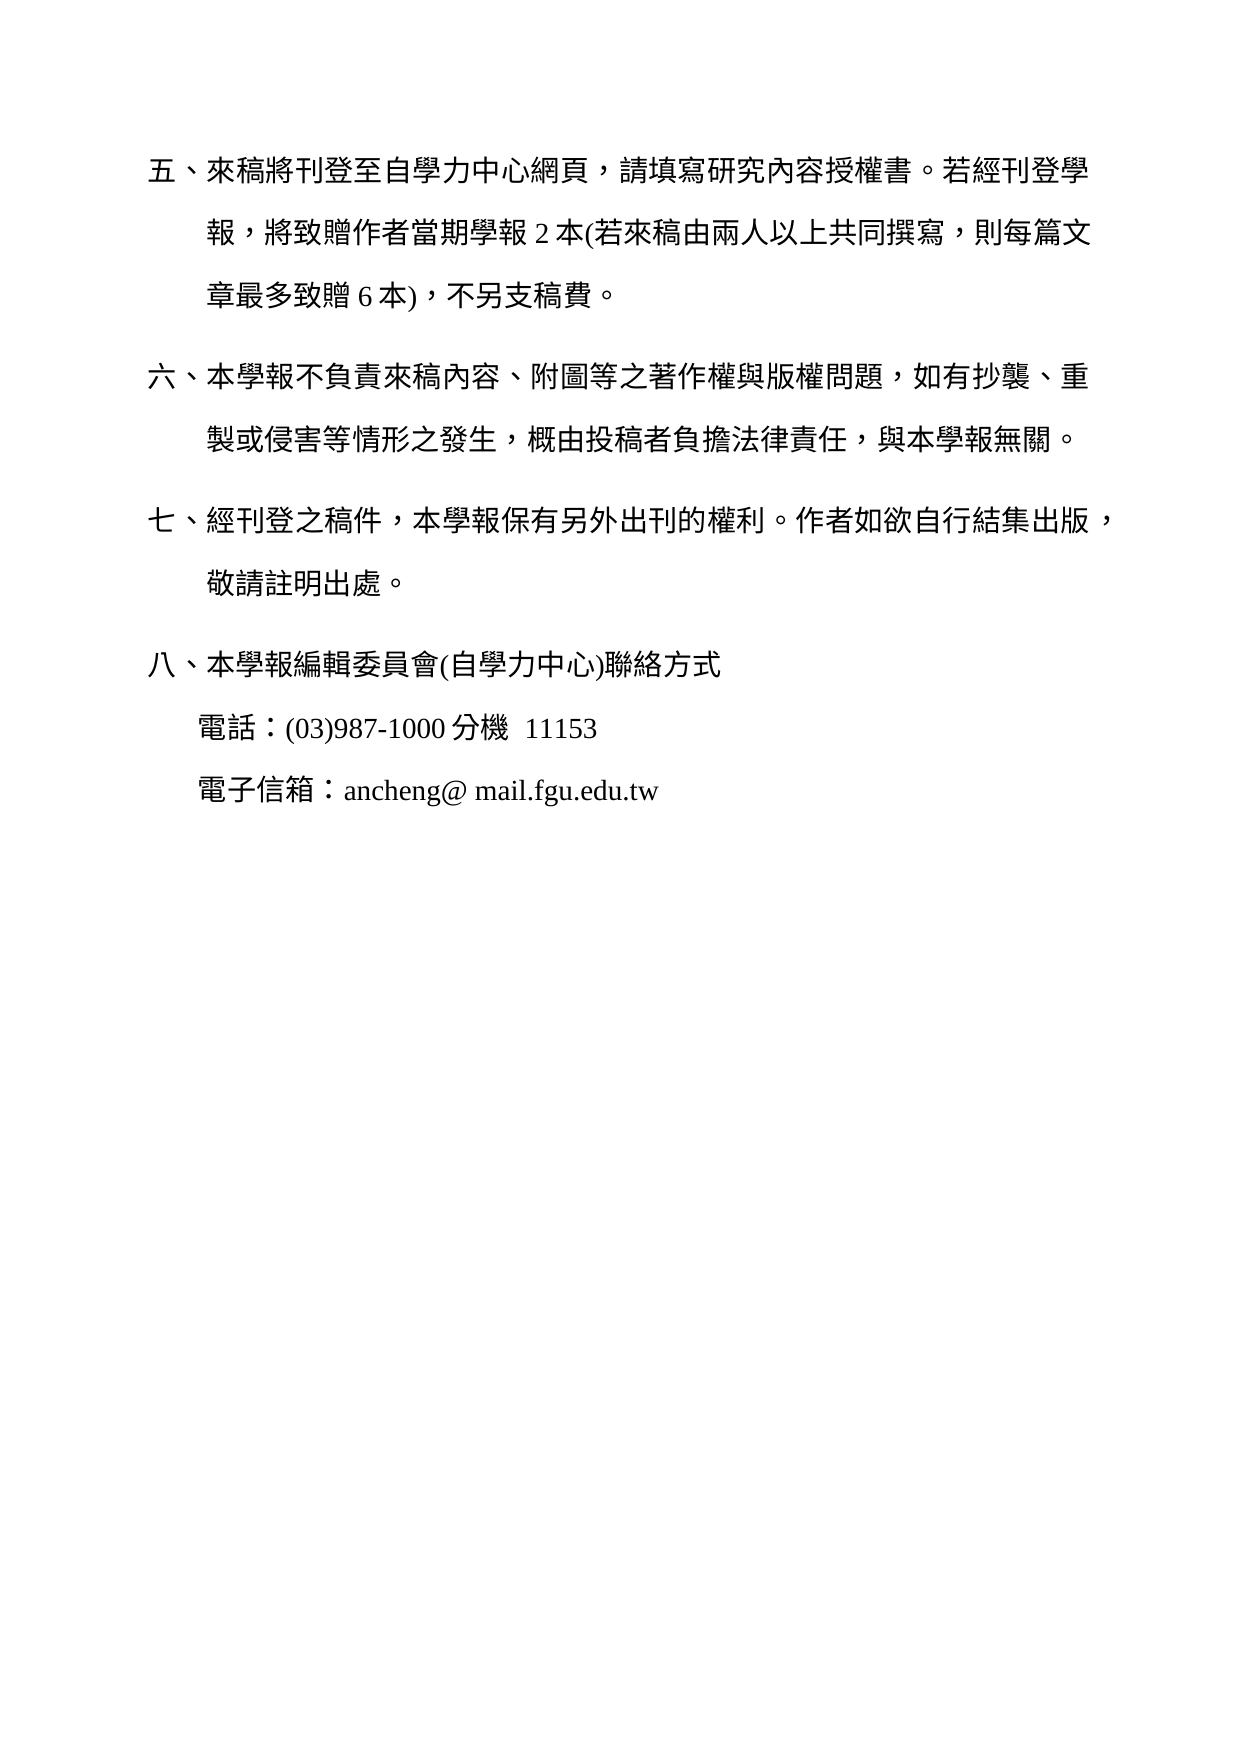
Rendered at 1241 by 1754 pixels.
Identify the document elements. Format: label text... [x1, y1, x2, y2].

text 電子信箱：ancheng@ mail.fgu.edu.tw [198, 746, 1092, 809]
text 六、本學報不負責來稿內容、附圖等之著作權與版權問題，如有抄襲、重製或侵害等情形之發生，概由投稿者負擔法律責任，與本學報無關。 [148, 333, 1092, 458]
text 五、來稿將刊登至自學力中心網頁，請填寫研究內容授權書。若經刊登學報，將致贈作者當期學報2本(若來稿由兩人以上共同撰寫，則每篇文章最多致贈6本)，不另支稿費。 [148, 127, 1093, 314]
text 七、經刊登之稿件，本學報保有另外出刊的權利。作者如欲自行結集出版，敬請註明出處。 [148, 477, 1092, 602]
text 八、本學報編輯委員會(自學力中心)聯絡方式 [148, 621, 1092, 684]
text 電話：(03)987-1000分機 11153 [198, 684, 1092, 746]
